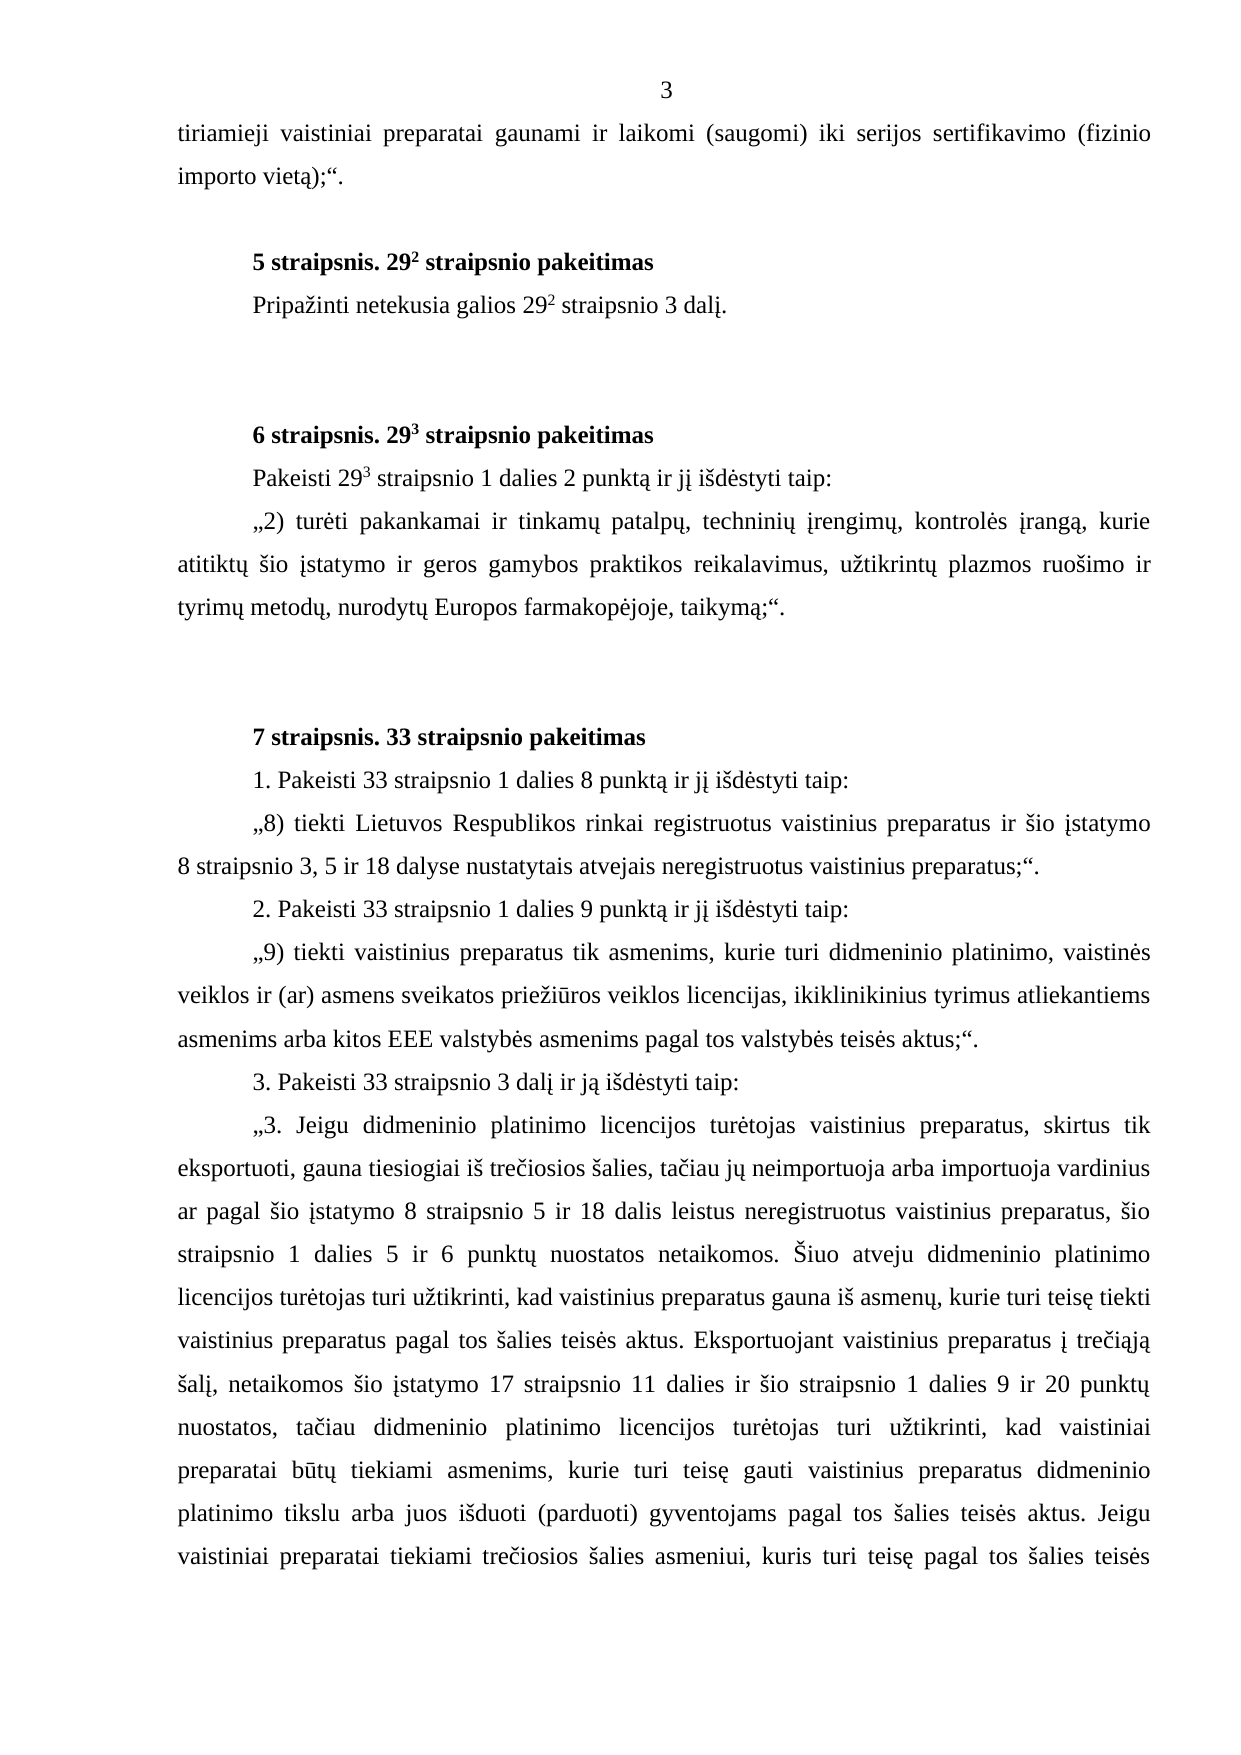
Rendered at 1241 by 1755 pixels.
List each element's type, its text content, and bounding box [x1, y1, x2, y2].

text „8) tiekti Lietuvos Respublikos rinkai registruotus vaistinius preparatus ir šio įstatymo 8 straipsnio 3, 5 ir 18 dalyse nustatytais atvejais neregistruotus vaistinius preparatus;“. [177, 808, 1152, 880]
text tiriamieji vaistiniai preparatai gaunami ir laikomi (saugomi) iki serijos sertifikavimo (fizinio importo vietą);“. [177, 118, 1152, 190]
text Pripažinti netekusia galios 292 straipsnio 3 dalį. [177, 291, 1152, 319]
text „9) tiekti vaistinius preparatus tik asmenims, kurie turi didmeninio platinimo, vaistinės veiklos ir (ar) asmens sveikatos priežiūros veiklos licencijas, ikiklinikinius tyrimus atliekantiems asmenims arba kitos EEE valstybės asmenims pagal tos valstybės teisės aktus;“. [177, 937, 1152, 1052]
text „3. Jeigu didmeninio platinimo licencijos turėtojas vaistinius preparatus, skirtus tik eksportuoti, gauna tiesiogiai iš trečiosios šalies, tačiau jų neimportuoja arba importuoja vardinius ar pagal šio įstatymo 8 straipsnio 5 ir 18 dalis leistus neregistruotus vaistinius preparatus, šio straipsnio 1 dalies 5 ir 6 punktų nuostatos netaikomos. Šiuo atveju didmeninio platinimo licencijos turėtojas turi užtikrinti, kad vaistinius preparatus gauna iš asmenų, kurie turi teisę tiekti vaistinius preparatus pagal tos šalies teisės aktus. Eksportuojant vaistinius preparatus į trečiąją šalį, netaikomos šio įstatymo 17 straipsnio 11 dalies ir šio straipsnio 1 dalies 9 ir 20 punktų nuostatos, tačiau didmeninio platinimo licencijos turėtojas turi užtikrinti, kad vaistiniai preparatai būtų tiekiami asmenims, kurie turi teisę gauti vaistinius preparatus didmeninio platinimo tikslu arba juos išduoti (parduoti) gyventojams pagal tos šalies teisės aktus. Jeigu vaistiniai preparatai tiekiami trečiosios šalies asmeniui, kuris turi teisę pagal tos šalies teisės [177, 1110, 1152, 1570]
text 5 straipsnis. 292 straipsnio pakeitimas [177, 247, 1152, 276]
text 3. Pakeisti 33 straipsnio 3 dalį ir ją išdėstyti taip: [177, 1067, 1152, 1096]
text 6 straipsnis. 293 straipsnio pakeitimas [177, 420, 1152, 449]
text Pakeisti 293 straipsnio 1 dalies 2 punktą ir jį išdėstyti taip: [177, 463, 1152, 492]
text 2. Pakeisti 33 straipsnio 1 dalies 9 punktą ir jį išdėstyti taip: [177, 894, 1152, 923]
text 7 straipsnis. 33 straipsnio pakeitimas [177, 722, 1152, 751]
text „2) turėti pakankamai ir tinkamų patalpų, techninių įrengimų, kontrolės įrangą, kurie atitiktų šio įstatymo ir geros gamybos praktikos reikalavimus, užtikrintų plazmos ruošimo ir tyrimų metodų, nurodytų Europos farmakopėjoje, taikymą;“. [177, 506, 1152, 621]
text 1. Pakeisti 33 straipsnio 1 dalies 8 punktą ir jį išdėstyti taip: [177, 765, 1152, 794]
